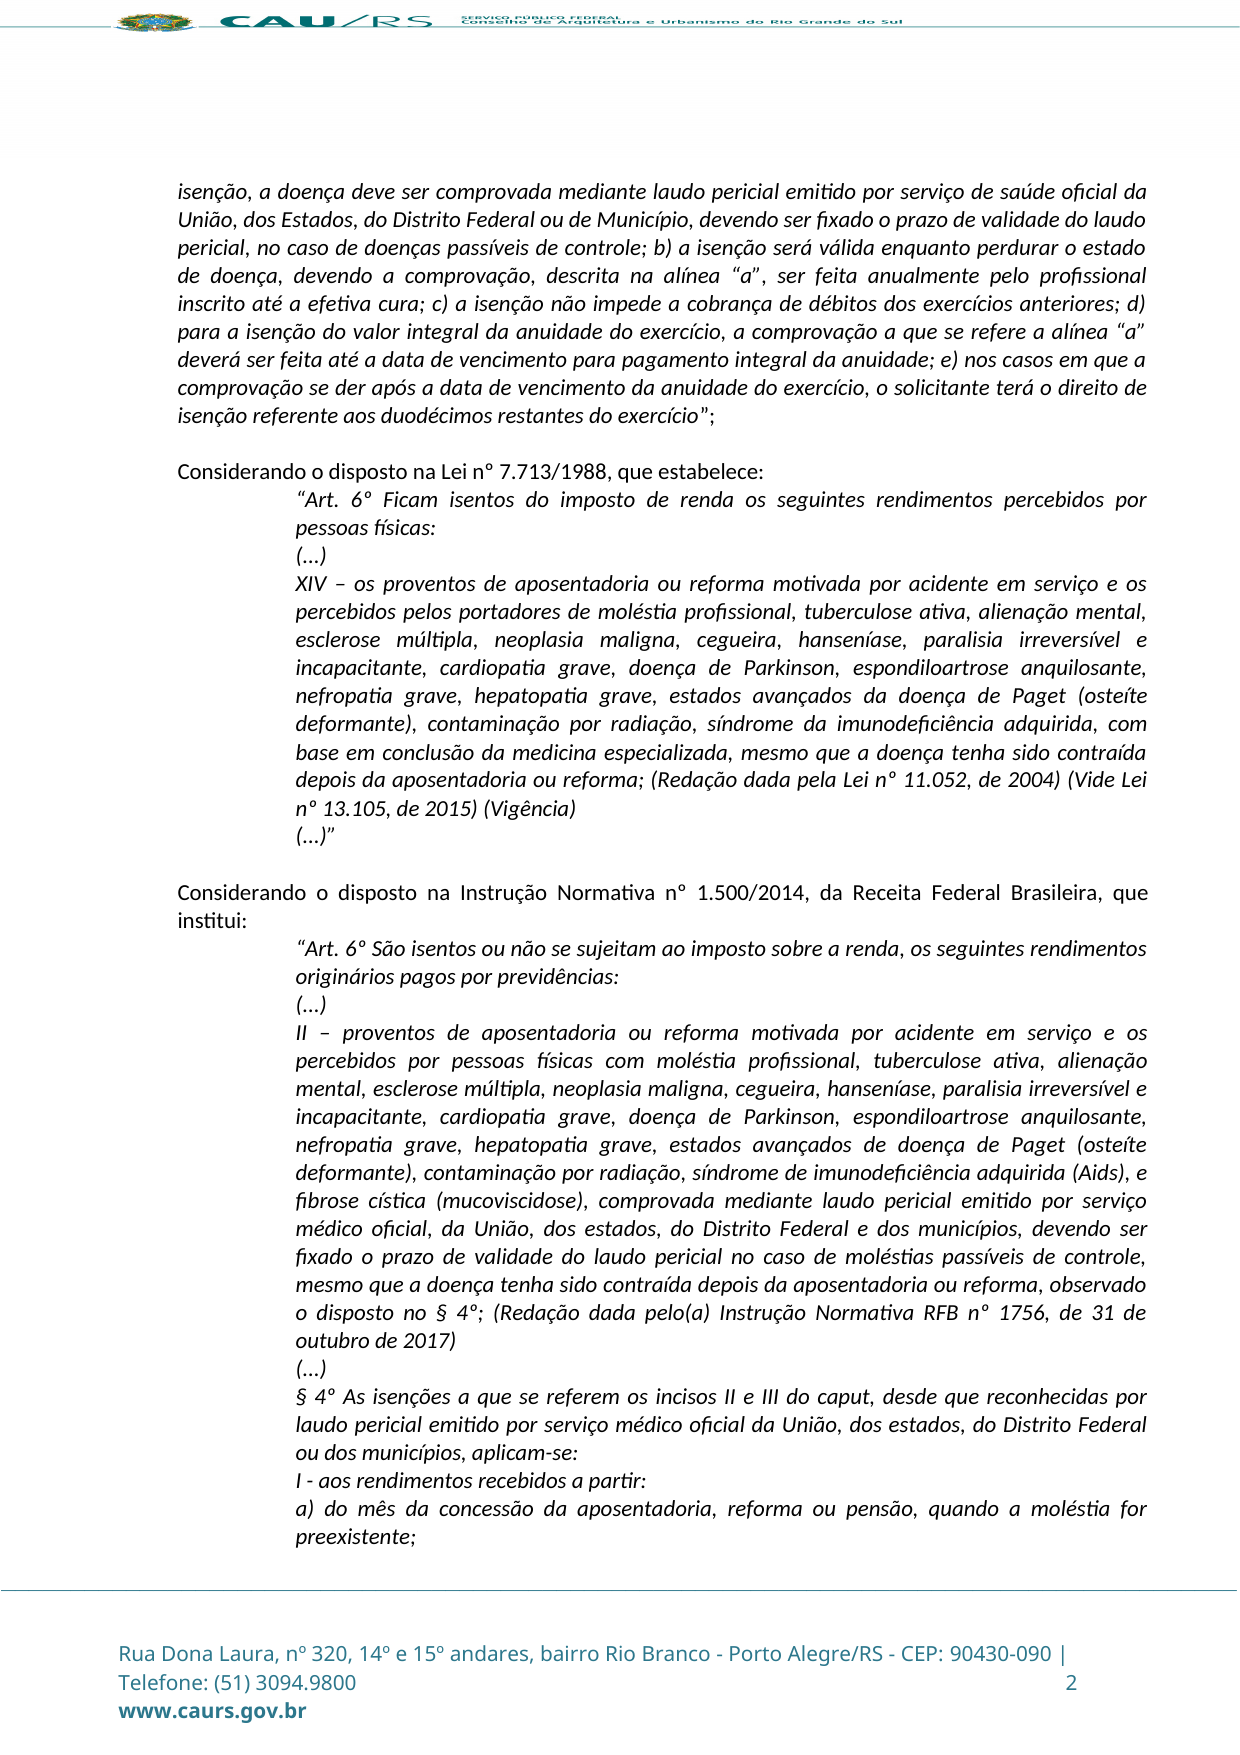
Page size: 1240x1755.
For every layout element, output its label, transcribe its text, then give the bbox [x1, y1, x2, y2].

text II – proventos de aposentadoria ou reforma motivada por acidente em serviço e os percebidos por pessoas físicas com moléstia profissional, tuberculose ativa, alienação mental, esclerose múltipla, neoplasia maligna, cegueira, hanseníase, paralisia irreversível e incapacitante, cardiopatia grave, doença de Parkinson, espondiloartrose anquilosante, nefropatia grave, hepatopatia grave, estados avançados de doença de Paget (osteíte deformante), contaminação por radiação, síndrome de imunodeficiência adquirida (Aids), e fibrose cística (mucoviscidose), comprovada mediante laudo pericial emitido por serviço médico oficial, da União, dos estados, do Distrito Federal e dos municípios, devendo ser fixado o prazo de validade do laudo pericial no caso de moléstias passíveis de controle, mesmo que a doença tenha sido contraída depois da aposentadoria ou reforma, observado o disposto no § 4º; (Redação dada pelo(a) Instrução Normativa RFB nº 1756, de 31 de outubro de 2017) [295, 1018, 1151, 1354]
text (...)” [295, 822, 1151, 850]
text Considerando o disposto na Lei nº 7.713/1988, que estabelece: [177, 457, 1151, 485]
text (...) [295, 990, 1151, 1018]
text I - aos rendimentos recebidos a partir: [295, 1466, 1151, 1494]
text (...) [295, 541, 1151, 569]
text “Art. 6º São isentos ou não se sujeitam ao imposto sobre a renda, os seguintes rendimentos originários pagos por previdências: [295, 934, 1151, 990]
text Considerando o disposto na Instrução Normativa nº 1.500/2014, da Receita Federal Brasileira, que institui: [177, 878, 1151, 934]
text § 4º As isenções a que se referem os incisos II e III do caput, desde que reconhecidas por laudo pericial emitido por serviço médico oficial da União, dos estados, do Distrito Federal ou dos municípios, aplicam-se: [295, 1382, 1151, 1466]
text “Art. 6º Ficam isentos do imposto de renda os seguintes rendimentos percebidos por pessoas físicas: [295, 485, 1151, 541]
text isenção, a doença deve ser comprovada mediante laudo pericial emitido por serviço de saúde oficial da União, dos Estados, do Distrito Federal ou de Município, devendo ser fixado o prazo de validade do laudo pericial, no caso de doenças passíveis de controle; b) a isenção será válida enquanto perdurar o estado de doença, devendo a comprovação, descrita na alínea “a”, ser feita anualmente pelo profissional inscrito até a efetiva cura; c) a isenção não impede a cobrança de débitos dos exercícios anteriores; d) para a isenção do valor integral da anuidade do exercício, a comprovação a que se refere a alínea “a” deverá ser feita até a data de vencimento para pagamento integral da anuidade; e) nos casos em que a comprovação se der após a data de vencimento da anuidade do exercício, o solicitante terá o direito de isenção referente aos duodécimos restantes do exercício”; [177, 177, 1151, 429]
text (...) [295, 1354, 1151, 1382]
text a) do mês da concessão da aposentadoria, reforma ou pensão, quando a moléstia for preexistente; [295, 1494, 1151, 1550]
text XIV – os proventos de aposentadoria ou reforma motivada por acidente em serviço e os percebidos pelos portadores de moléstia profissional, tuberculose ativa, alienação mental, esclerose múltipla, neoplasia maligna, cegueira, hanseníase, paralisia irreversível e incapacitante, cardiopatia grave, doença de Parkinson, espondiloartrose anquilosante, nefropatia grave, hepatopatia grave, estados avançados da doença de Paget (osteíte deformante), contaminação por radiação, síndrome da imunodeficiência adquirida, com base em conclusão da medicina especializada, mesmo que a doença tenha sido contraída depois da aposentadoria ou reforma; (Redação dada pela Lei nº 11.052, de 2004) (Vide Lei nº 13.105, de 2015) (Vigência) [295, 569, 1151, 822]
